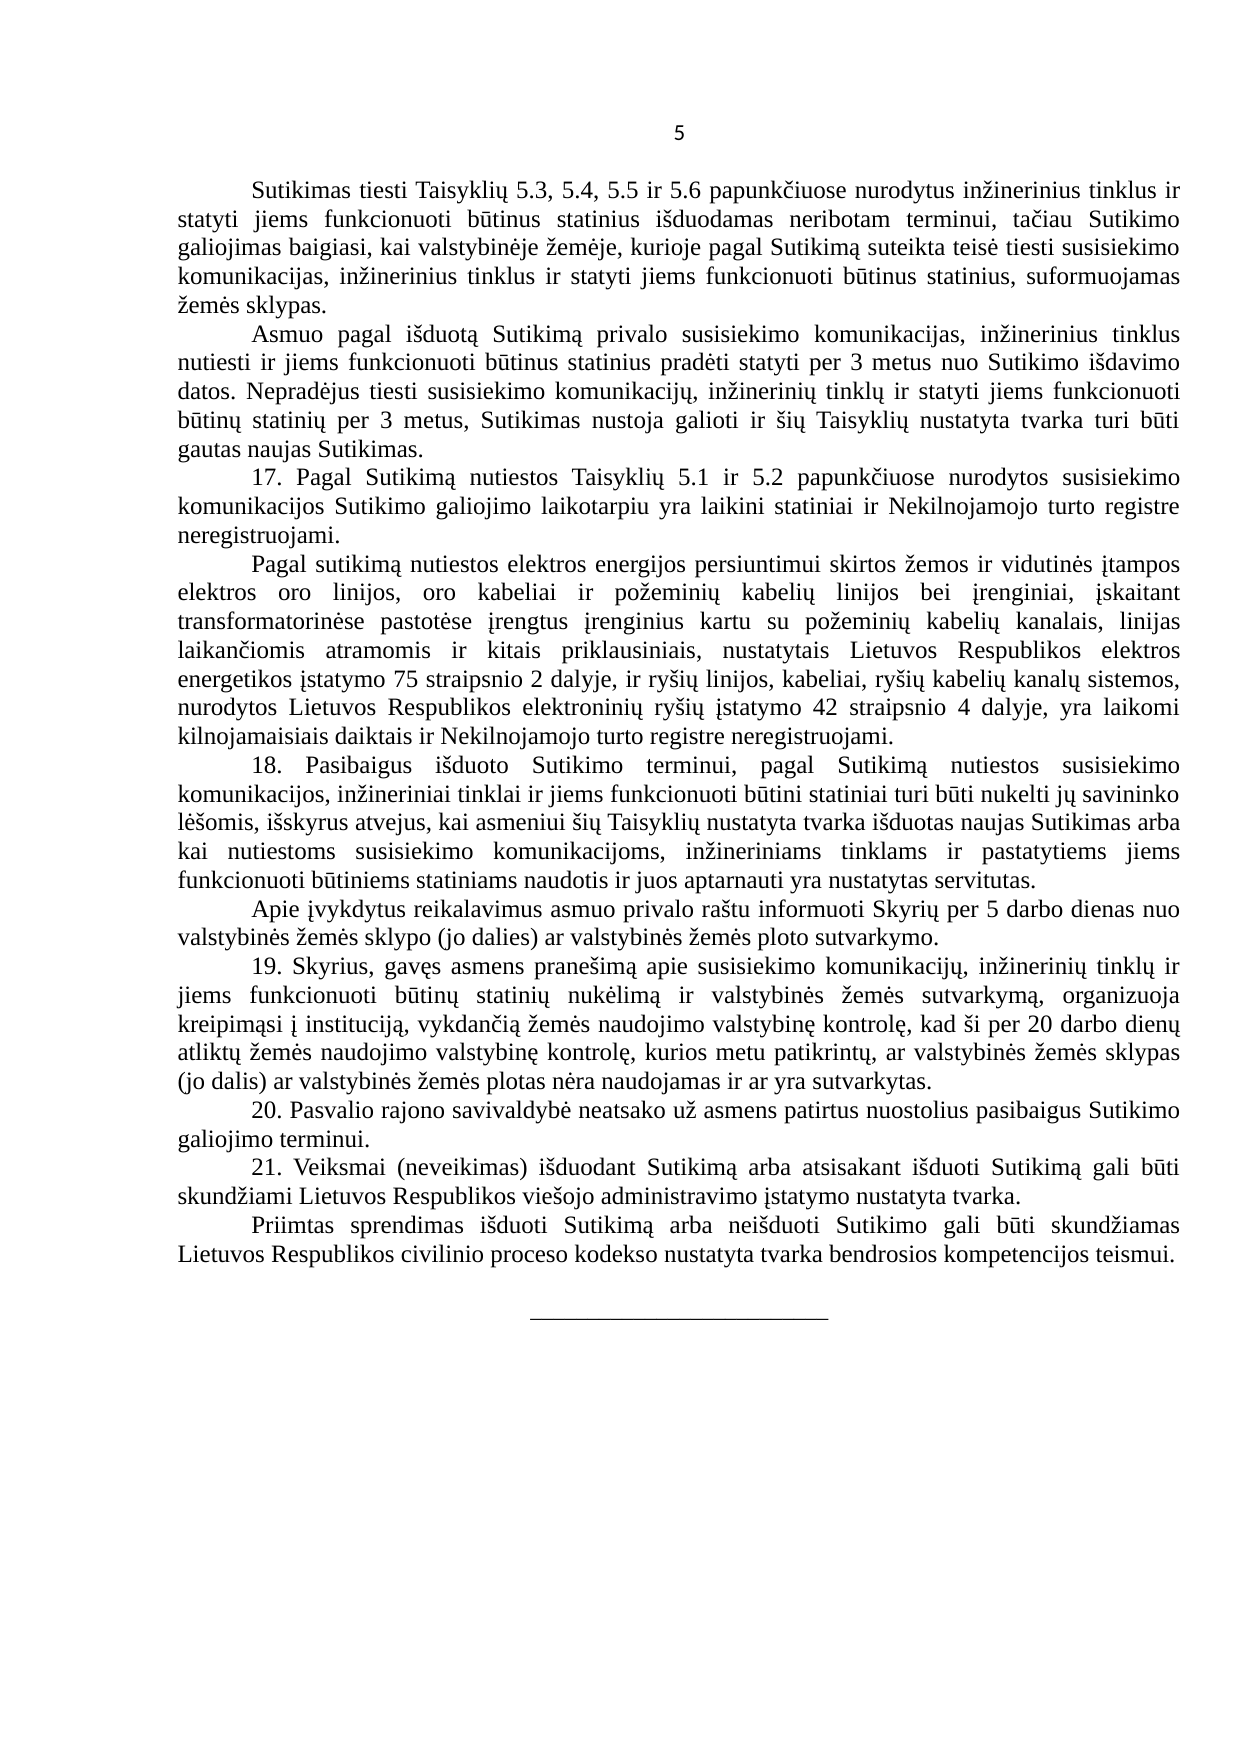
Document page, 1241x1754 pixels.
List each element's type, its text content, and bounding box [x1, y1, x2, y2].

text Priimtas sprendimas išduoti Sutikimą arba neišduoti Sutikimo gali būti skundžiamas Lietuvos Respublikos civilinio proceso kodekso nustatyta tvarka bendrosios kompetencijos teismui. [177, 1210, 1181, 1267]
text Sutikimas tiesti Taisyklių 5.3, 5.4, 5.5 ir 5.6 papunkčiuose nurodytus inžinerinius tinklus ir statyti jiems funkcionuoti būtinus statinius išduodamas neribotam terminui, tačiau Sutikimo galiojimas baigiasi, kai valstybinėje žemėje, kurioje pagal Sutikimą suteikta teisė tiesti susisiekimo komunikacijas, inžinerinius tinklus ir statyti jiems funkcionuoti būtinus statinius, suformuojamas žemės sklypas. [177, 175, 1181, 319]
text Pagal sutikimą nutiestos elektros energijos persiuntimui skirtos žemos ir vidutinės įtampos elektros oro linijos, oro kabeliai ir požeminių kabelių linijos bei įrenginiai, įskaitant transformatorinėse pastotėse įrengtus įrenginius kartu su požeminių kabelių kanalais, linijas laikančiomis atramomis ir kitais priklausiniais, nustatytais Lietuvos Respublikos elektros energetikos įstatymo 75 straipsnio 2 dalyje, ir ryšių linijos, kabeliai, ryšių kabelių kanalų sistemos, nurodytos Lietuvos Respublikos elektroninių ryšių įstatymo 42 straipsnio 4 dalyje, yra laikomi kilnojamaisiais daiktais ir Nekilnojamojo turto registre neregistruojami. [177, 549, 1181, 750]
text Apie įvykdytus reikalavimus asmuo privalo raštu informuoti Skyrių per 5 darbo dienas nuo valstybinės žemės sklypo (jo dalies) ar valstybinės žemės ploto sutvarkymo. [177, 894, 1181, 951]
text 19. Skyrius, gavęs asmens pranešimą apie susisiekimo komunikacijų, inžinerinių tinklų ir jiems funkcionuoti būtinų statinių nukėlimą ir valstybinės žemės sutvarkymą, organizuoja kreipimąsi į instituciją, vykdančią žemės naudojimo valstybinę kontrolę, kad ši per 20 darbo dienų atliktų žemės naudojimo valstybinę kontrolę, kurios metu patikrintų, ar valstybinės žemės sklypas (jo dalis) ar valstybinės žemės plotas nėra naudojamas ir ar yra sutvarkytas. [177, 951, 1181, 1095]
text 17. Pagal Sutikimą nutiestos Taisyklių 5.1 ir 5.2 papunkčiuose nurodytos susisiekimo komunikacijos Sutikimo galiojimo laikotarpiu yra laikini statiniai ir Nekilnojamojo turto registre neregistruojami. [177, 462, 1181, 549]
text 21. Veiksmai (neveikimas) išduodant Sutikimą arba atsisakant išduoti Sutikimą gali būti skundžiami Lietuvos Respublikos viešojo administravimo įstatymo nustatyta tvarka. [177, 1152, 1181, 1210]
text 18. Pasibaigus išduoto Sutikimo terminui, pagal Sutikimą nutiestos susisiekimo komunikacijos, inžineriniai tinklai ir jiems funkcionuoti būtini statiniai turi būti nukelti jų savininko lėšomis, išskyrus atvejus, kai asmeniui šių Taisyklių nustatyta tvarka išduotas naujas Sutikimas arba kai nutiestoms susisiekimo komunikacijoms, inžineriniams tinklams ir pastatytiems jiems funkcionuoti būtiniems statiniams naudotis ir juos aptarnauti yra nustatytas servitutas. [177, 750, 1181, 894]
text 20. Pasvalio rajono savivaldybė neatsako už asmens patirtus nuostolius pasibaigus Sutikimo galiojimo terminui. [177, 1095, 1181, 1152]
text __________________________ [177, 1296, 1181, 1322]
text Asmuo pagal išduotą Sutikimą privalo susisiekimo komunikacijas, inžinerinius tinklus nutiesti ir jiems funkcionuoti būtinus statinius pradėti statyti per 3 metus nuo Sutikimo išdavimo datos. Nepradėjus tiesti susisiekimo komunikacijų, inžinerinių tinklų ir statyti jiems funkcionuoti būtinų statinių per 3 metus, Sutikimas nustoja galioti ir šių Taisyklių nustatyta tvarka turi būti gautas naujas Sutikimas. [177, 319, 1181, 462]
